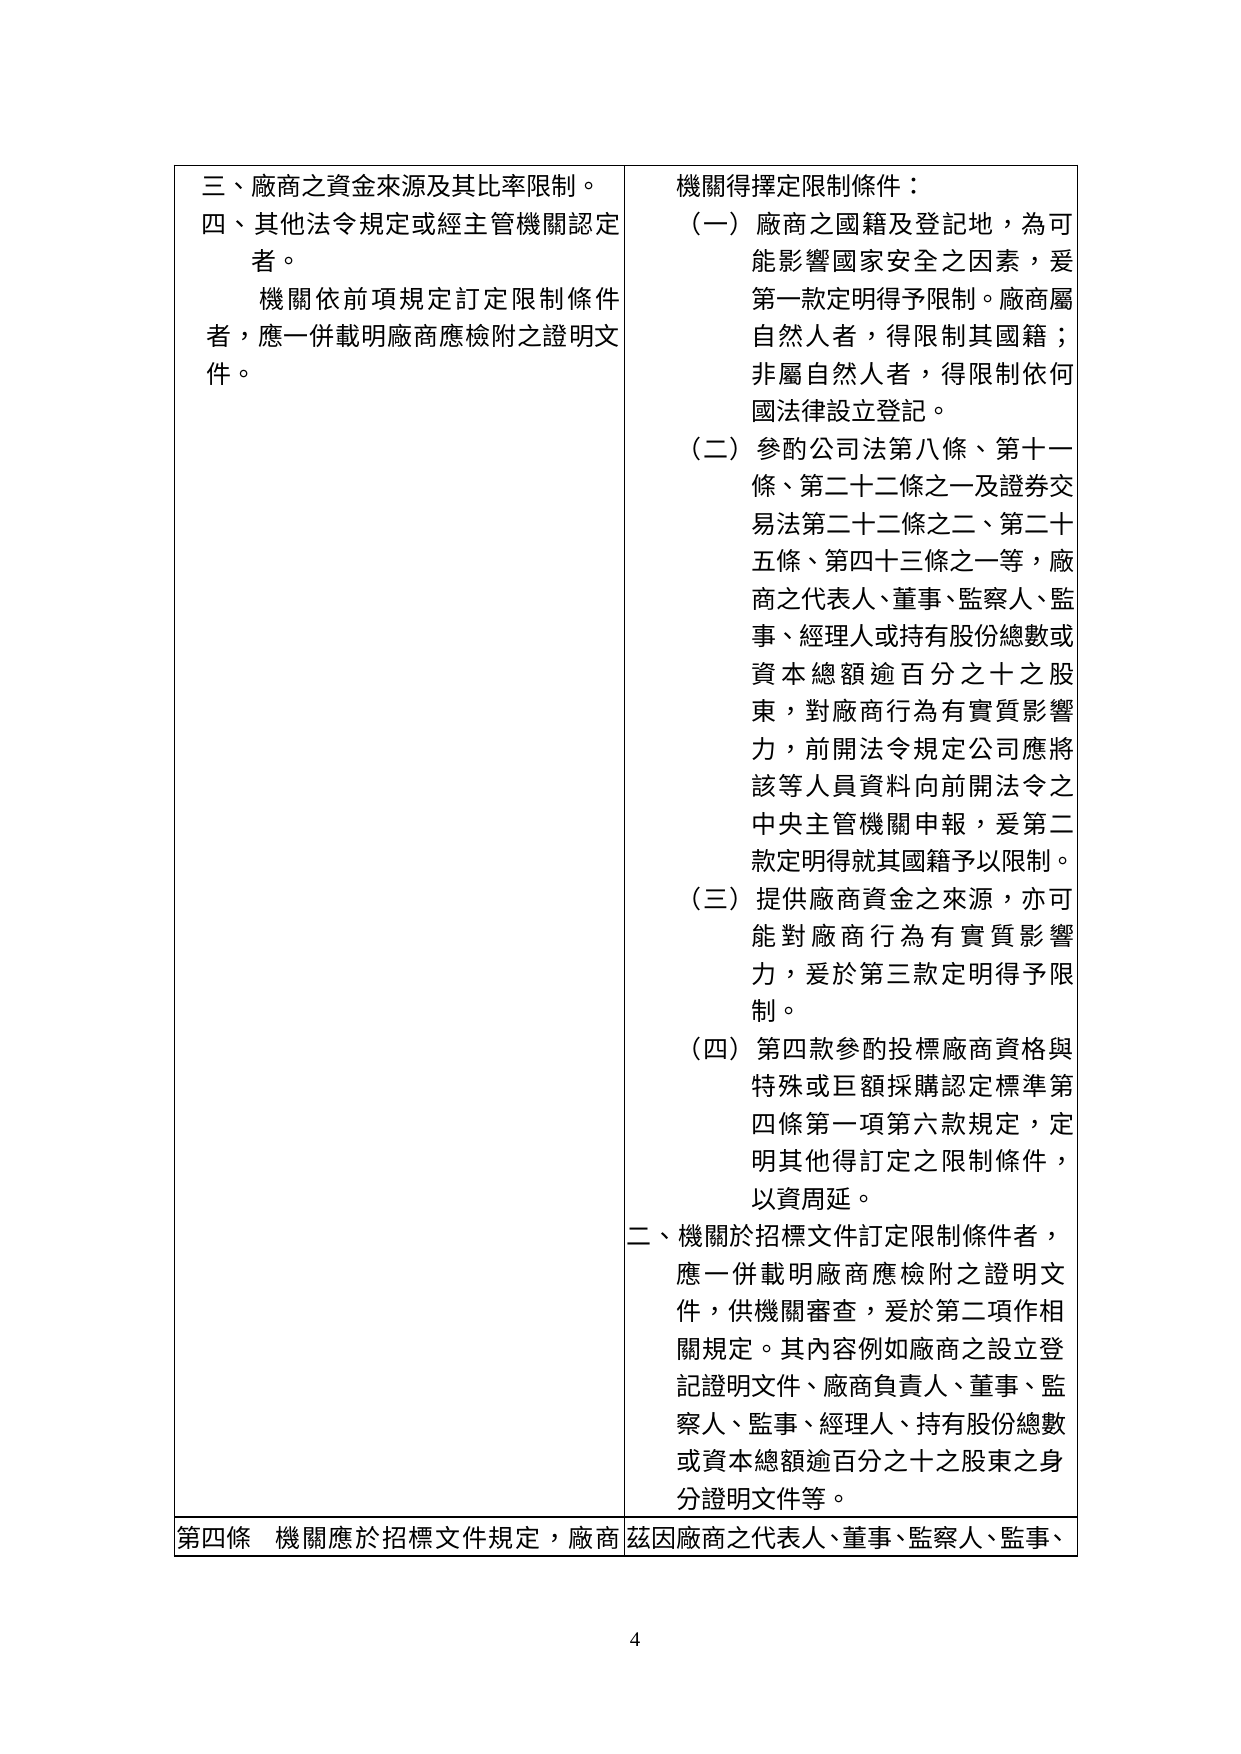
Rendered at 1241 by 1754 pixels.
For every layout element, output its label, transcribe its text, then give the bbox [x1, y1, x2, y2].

table_cell 茲因廠商之代表人、董事、監察人、監事、 [625, 1518, 1077, 1555]
table_cell 三、廠商之資金來源及其比率限制。 四、其他法令規定或經主管機關認定者。 機關依前項規定訂定限制條件者，應一併載明廠商應檢附之證明文件。 [175, 166, 624, 1516]
table_cell 機關應於招標文件規定，廠商 [175, 1518, 624, 1555]
table_cell 機關得擇定限制條件： （一）廠商之國籍及登記地，為可能影響國家安全之因素，爰第一款定明得予限制。廠商屬自然人者，得限制其國籍；非屬自然人者，得限制依何國法律設立登記。 （二）參酌公司法第八條、第十一條、第二十二條之一及證券交易法第二十二條之二、第二十五條、第四十三條之一等，廠商之代表人、董事、監察人、監事、經理人或持有股份總數或資本總額逾百分之十之股東，對廠商行為有實質影響力，前開法令規定公司應將該等人員資料向前開法令之中央主管機關申報，爰第二款定明得就其國籍予以限制。 （三）提供廠商資金之來源，亦可能對廠商行為有實質影響力，爰於第三款定明得予限制。 （四）第四款參酌投標廠商資格與特殊或巨額採購認定標準第四條第一項第六款規定，定明其他得訂定之限制條件，以資周延。 二、機關於招標文件訂定限制條件者，應一併載明廠商應檢附之證明文件，供機關審查，爰於第二項作相關規定。其內容例如廠商之設立登記證明文件、廠商負責人、董事、監察人、監事、經理人、持有股份總數或資本總額逾百分之十之股東之身分證明文件等。 [625, 166, 1077, 1516]
